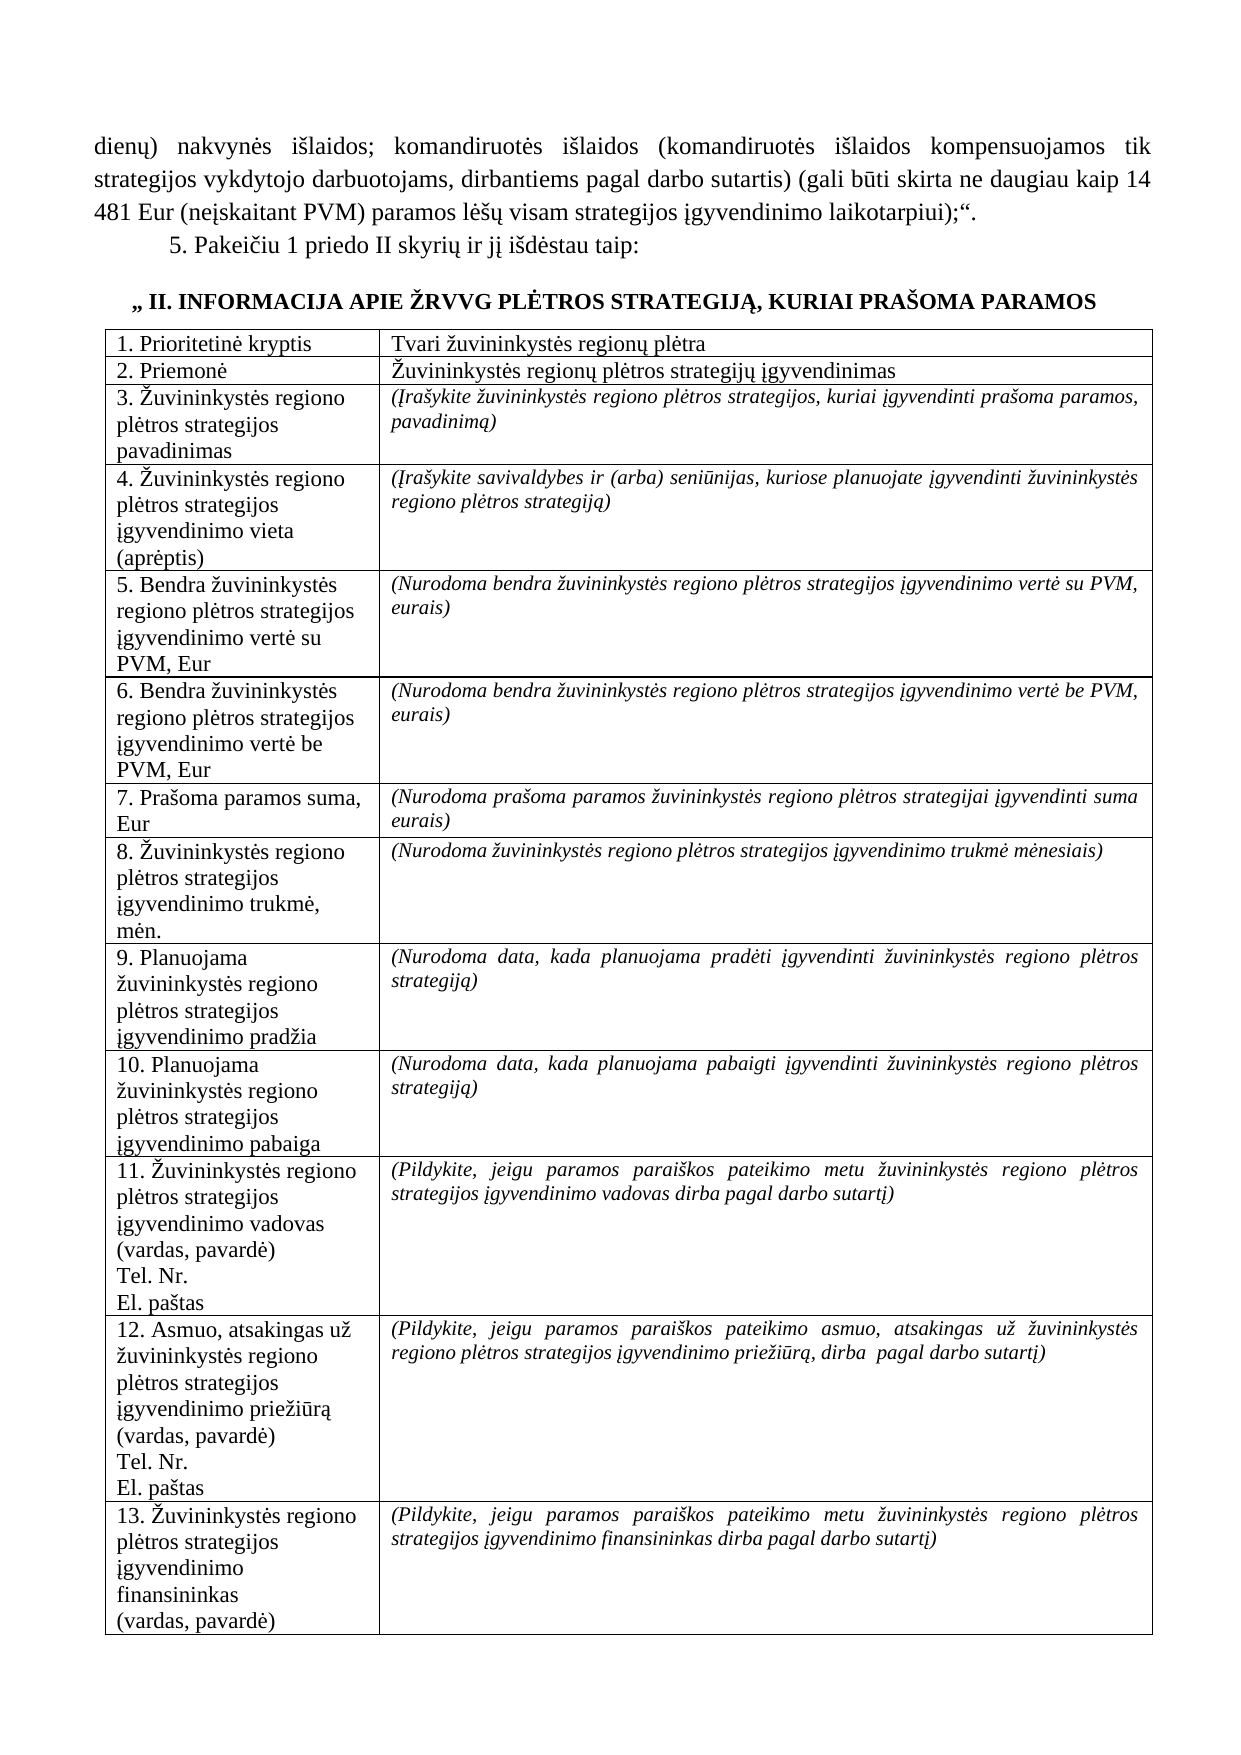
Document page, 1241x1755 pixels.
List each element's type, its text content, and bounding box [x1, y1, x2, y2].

text 5. Pakeičiu 1 priedo II skyrių ir jį išdėstau taip: [94, 230, 1152, 259]
table_cell (Nurodoma prašoma paramos žuvininkystės regiono plėtros strategijai įgyvendinti suma eurais) [380, 784, 1152, 837]
table_cell (Nurodoma bendra žuvininkystės regiono plėtros strategijos įgyvendinimo vertė be PVM, eurais) [380, 678, 1152, 783]
table_cell (Pildykite, jeigu paramos paraiškos pateikimo metu žuvininkystės regiono plėtros strategijos įgyvendinimo finansininkas dirba pagal darbo sutartį) [380, 1502, 1152, 1633]
table_cell 2. Priemonė [106, 357, 379, 383]
table_cell 11. Žuvininkystės regiono plėtros strategijos įgyvendinimo vadovas (vardas, pavardė) Tel. Nr. El. paštas [106, 1157, 379, 1315]
table_cell 5. Bendra žuvininkystės regiono plėtros strategijos įgyvendinimo vertė su PVM, Eur [106, 571, 379, 676]
text dienų) nakvynės išlaidos; komandiruotės išlaidos (komandiruotės išlaidos kompensuojamos tik strategijos vykdytojo darbuotojams, dirbantiems pagal darbo sutartis) (gali būti skirta ne daugiau kaip 14 481 Eur (neįskaitant PVM) paramos lėšų visam strategijos įgyvendinimo laikotarpiui);“. [94, 131, 1152, 226]
table_cell 7. Prašoma paramos suma, Eur [106, 784, 379, 837]
table_cell 9. Planuojama žuvininkystės regiono plėtros strategijos įgyvendinimo pradžia [106, 944, 379, 1049]
table_cell (Pildykite, jeigu paramos paraiškos pateikimo asmuo, atsakingas už žuvininkystės regiono plėtros strategijos įgyvendinimo priežiūrą, dirba pagal darbo sutartį) [380, 1316, 1152, 1501]
table_cell 12. Asmuo, atsakingas už žuvininkystės regiono plėtros strategijos įgyvendinimo priežiūrą (vardas, pavardė) Tel. Nr. El. paštas [106, 1316, 379, 1501]
text „ II. INFORMACIJA APIE ŽRVVG PLĖTROS STRATEGIJĄ, KURIAI PRAŠOMA PARAMOS [131, 288, 1152, 314]
table_cell 3. Žuvininkystės regiono plėtros strategijos pavadinimas [106, 385, 379, 463]
table_cell 6. Bendra žuvininkystės regiono plėtros strategijos įgyvendinimo vertė be PVM, Eur [106, 678, 379, 783]
table_header 1. Prioritetinė kryptis [106, 330, 379, 356]
table_cell 10. Planuojama žuvininkystės regiono plėtros strategijos įgyvendinimo pabaiga [106, 1051, 379, 1156]
table_cell (Nurodoma bendra žuvininkystės regiono plėtros strategijos įgyvendinimo vertė su PVM, eurais) [380, 571, 1152, 676]
table_cell 13. Žuvininkystės regiono plėtros strategijos įgyvendinimo finansininkas (vardas, pavardė) [106, 1502, 379, 1633]
table_cell 4. Žuvininkystės regiono plėtros strategijos įgyvendinimo vieta (aprėptis) [106, 465, 379, 570]
table_cell (Įrašykite žuvininkystės regiono plėtros strategijos, kuriai įgyvendinti prašoma paramos, pavadinimą) [380, 385, 1152, 463]
table_cell (Nurodoma žuvininkystės regiono plėtros strategijos įgyvendinimo trukmė mėnesiais) [380, 838, 1152, 943]
table_cell (Nurodoma data, kada planuojama pradėti įgyvendinti žuvininkystės regiono plėtros strategiją) [380, 944, 1152, 1049]
table_cell (Pildykite, jeigu paramos paraiškos pateikimo metu žuvininkystės regiono plėtros strategijos įgyvendinimo vadovas dirba pagal darbo sutartį) [380, 1157, 1152, 1315]
table_cell Žuvininkystės regionų plėtros strategijų įgyvendinimas [380, 357, 1152, 383]
table_cell (Nurodoma data, kada planuojama pabaigti įgyvendinti žuvininkystės regiono plėtros strategiją) [380, 1051, 1152, 1156]
table_header Tvari žuvininkystės regionų plėtra [380, 330, 1152, 356]
table_cell 8. Žuvininkystės regiono plėtros strategijos įgyvendinimo trukmė, mėn. [106, 838, 379, 943]
table_cell (Įrašykite savivaldybes ir (arba) seniūnijas, kuriose planuojate įgyvendinti žuvininkystės regiono plėtros strategiją) [380, 465, 1152, 570]
